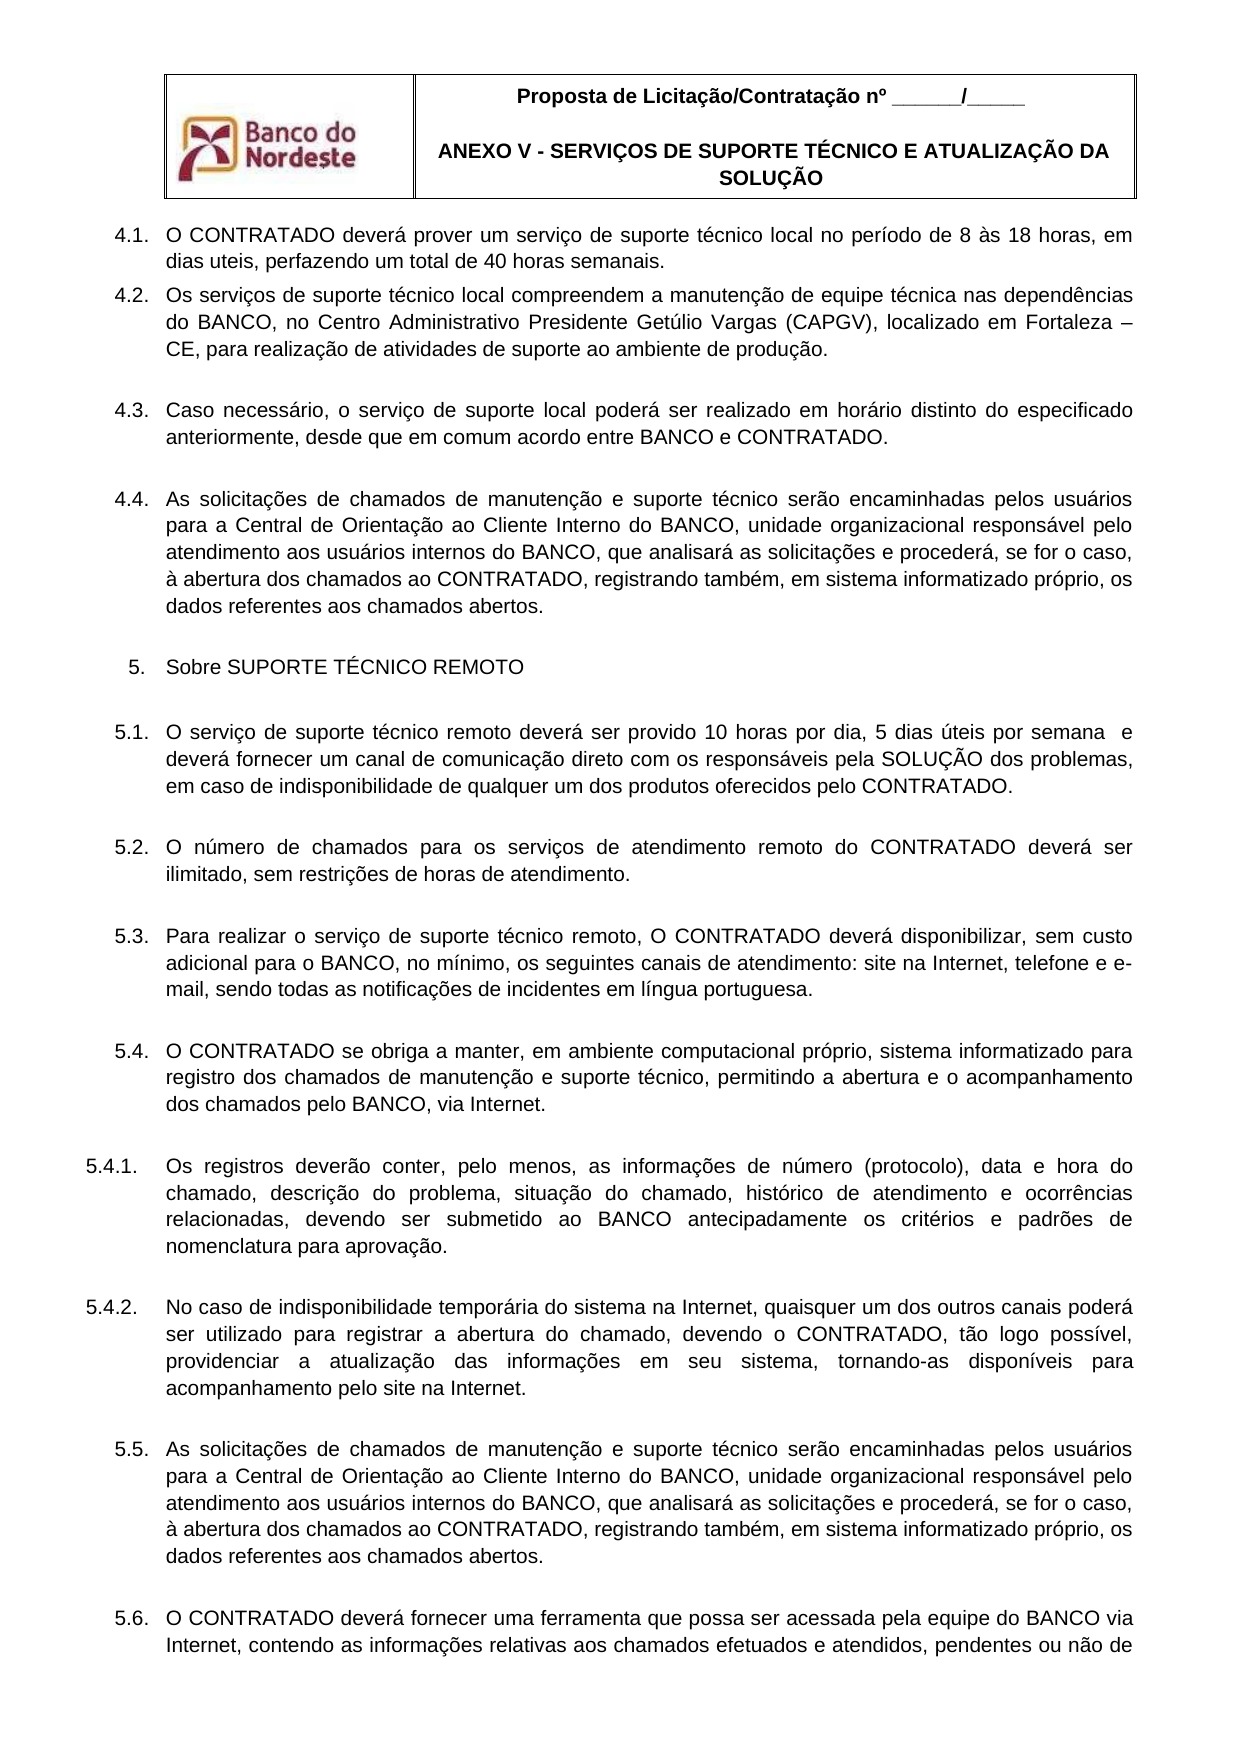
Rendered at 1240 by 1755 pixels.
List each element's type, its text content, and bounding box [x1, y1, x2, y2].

list O CONTRATADO se obriga a manter, em ambiente computacional próprio, sistema informatizado para registro dos chamados de manutenção e suporte técnico, permitindo a abertura e o acompanhamento dos chamados pelo BANCO, via Internet. [114, 1038, 1134, 1116]
list No caso de indisponibilidade temporária do sistema na Internet, quaisquer um dos outros canais poderá ser utilizado para registrar a abertura do chamado, devendo o CONTRATADO, tão logo possível, providenciar a atualização das informações em seu sistema, tornando-as disponíveis para acompanhamento pelo site na Internet. [86, 1295, 1134, 1399]
list Para realizar o serviço de suporte técnico remoto, O CONTRATADO deverá disponibilizar, sem custo adicional para o BANCO, no mínimo, os seguintes canais de atendimento: site na Internet, telefone e e-mail, sendo todas as notificações de incidentes em língua portuguesa. [114, 924, 1134, 1001]
list O CONTRATADO deverá prover um serviço de suporte técnico local no período de 8 às 18 horas, em dias uteis, perfazendo um total de 40 horas semanais. [114, 223, 1134, 273]
list Caso necessário, o serviço de suporte local poderá ser realizado em horário distinto do especificado anteriormente, desde que em comum acordo entre BANCO e CONTRATADO. [114, 398, 1134, 449]
list Os serviços de suporte técnico local compreendem a manutenção de equipe técnica nas dependências do BANCO, no Centro Administrativo Presidente Getúlio Vargas (CAPGV), localizado em Fortaleza – CE, para realização de atividades de suporte ao ambiente de produção. [114, 283, 1134, 361]
list Sobre SUPORTE TÉCNICO REMOTO [128, 655, 1134, 679]
list O número de chamados para os serviços de atendimento remoto do CONTRATADO deverá ser ilimitado, sem restrições de horas de atendimento. [114, 835, 1134, 886]
list Os registros deverão conter, pelo menos, as informações de número (protocolo), data e hora do chamado, descrição do problema, situação do chamado, histórico de atendimento e ocorrências relacionadas, devendo ser submetido ao BANCO antecipadamente os critérios e padrões de nomenclatura para aprovação. [86, 1153, 1134, 1258]
list As solicitações de chamados de manutenção e suporte técnico serão encaminhadas pelos usuários para a Central de Orientação ao Cliente Interno do BANCO, unidade organizacional responsável pelo atendimento aos usuários internos do BANCO, que analisará as solicitações e procederá, se for o caso, à abertura dos chamados ao CONTRATADO, registrando também, em sistema informatizado próprio, os dados referentes aos chamados abertos. [114, 1437, 1134, 1568]
list O serviço de suporte técnico remoto deverá ser provido 10 horas por dia, 5 dias úteis por semana e deverá fornecer um canal de comunicação direto com os responsáveis pela SOLUÇÃO dos problemas, em caso de indisponibilidade de qualquer um dos produtos oferecidos pelo CONTRATADO. [114, 720, 1134, 797]
list O CONTRATADO deverá fornecer uma ferramenta que possa ser acessada pela equipe do BANCO via Internet, contendo as informações relativas aos chamados efetuados e atendidos, pendentes ou não de [114, 1606, 1134, 1657]
list As solicitações de chamados de manutenção e suporte técnico serão encaminhadas pelos usuários para a Central de Orientação ao Cliente Interno do BANCO, unidade organizacional responsável pelo atendimento aos usuários internos do BANCO, que analisará as solicitações e procederá, se for o caso, à abertura dos chamados ao CONTRATADO, registrando também, em sistema informatizado próprio, os dados referentes aos chamados abertos. [114, 486, 1134, 617]
